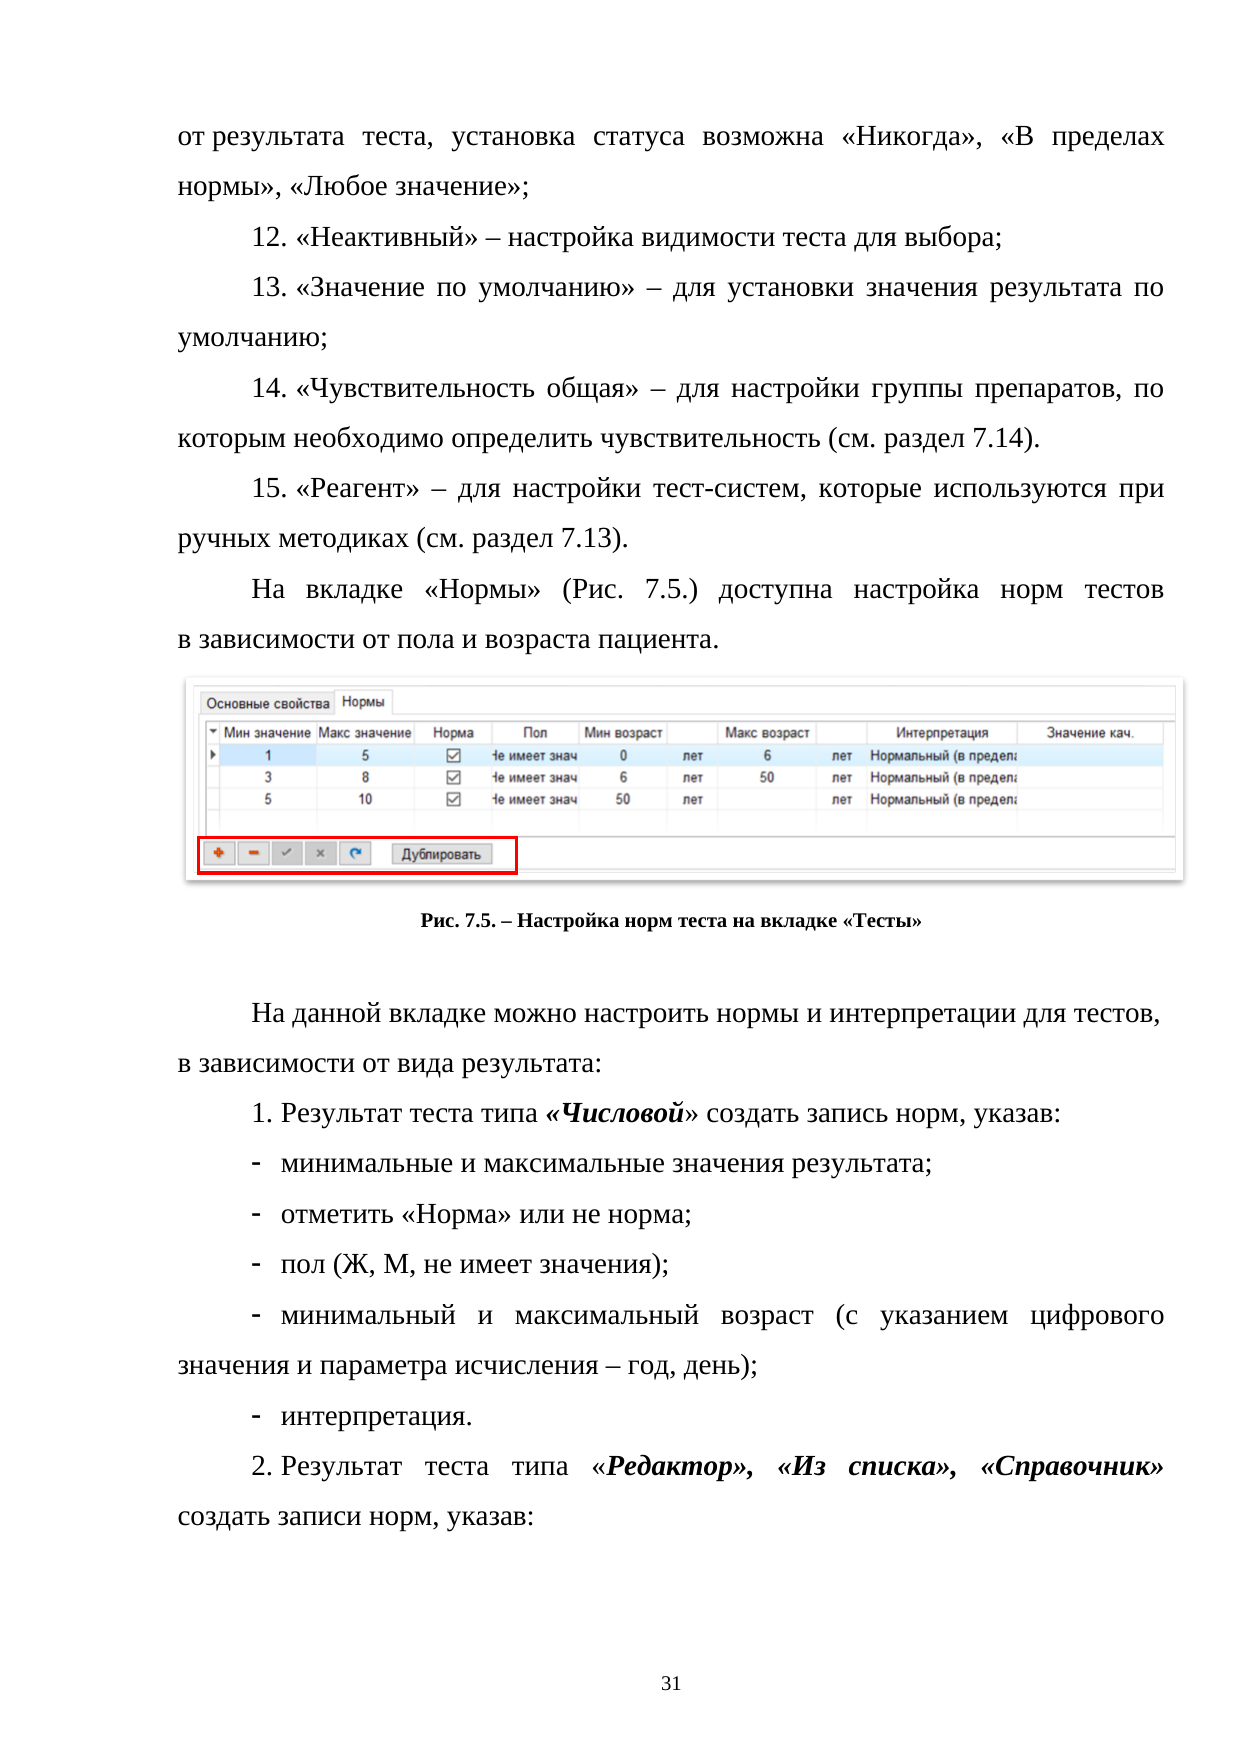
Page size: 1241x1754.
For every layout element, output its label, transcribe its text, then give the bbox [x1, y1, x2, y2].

list от результата теста, установка статуса возможна «Никогда», «В пределах нормы», «Любое значение»; [177, 118, 1165, 202]
list отметить «Норма» или не норма; [177, 1196, 1165, 1230]
text Рис. 7.5. – Настройка норм теста на вкладке «Тесты» [177, 908, 1165, 932]
list интерпретация. [177, 1398, 1165, 1431]
list Результат теста типа «Редактор», «Из списка», «Справочник» создать записи норм, указав: [177, 1448, 1165, 1532]
text На вкладке «Нормы» (Рис. 7.5.) доступна настройка норм тестов в зависимости от пола и возраста пациента. [177, 571, 1165, 655]
list «Значение по умолчанию» – для установки значения результата по умолчанию; [177, 269, 1165, 353]
list Результат теста типа «Числовой» создать запись норм, указав: [177, 1095, 1165, 1129]
list пол (Ж, М, не имеет значения); [177, 1246, 1165, 1280]
list минимальный и максимальный возраст (с указанием цифрового значения и параметра исчисления – год, день); [177, 1297, 1165, 1381]
list «Чувствительность общая» – для настройки группы препаратов, по которым необходимо определить чувствительность (см. раздел 7.14). [177, 370, 1165, 453]
text На данной вкладке можно настроить нормы и интерпретации для тестов, в зависимости от вида результата: [177, 995, 1165, 1078]
list «Реагент» – для настройки тест-систем, которые используются при ручных методиках (см. раздел 7.13). [177, 470, 1165, 554]
list минимальные и максимальные значения результата; [177, 1146, 1165, 1179]
picture [177, 671, 1192, 892]
list «Неактивный» – настройка видимости теста для выбора; [177, 219, 1165, 252]
